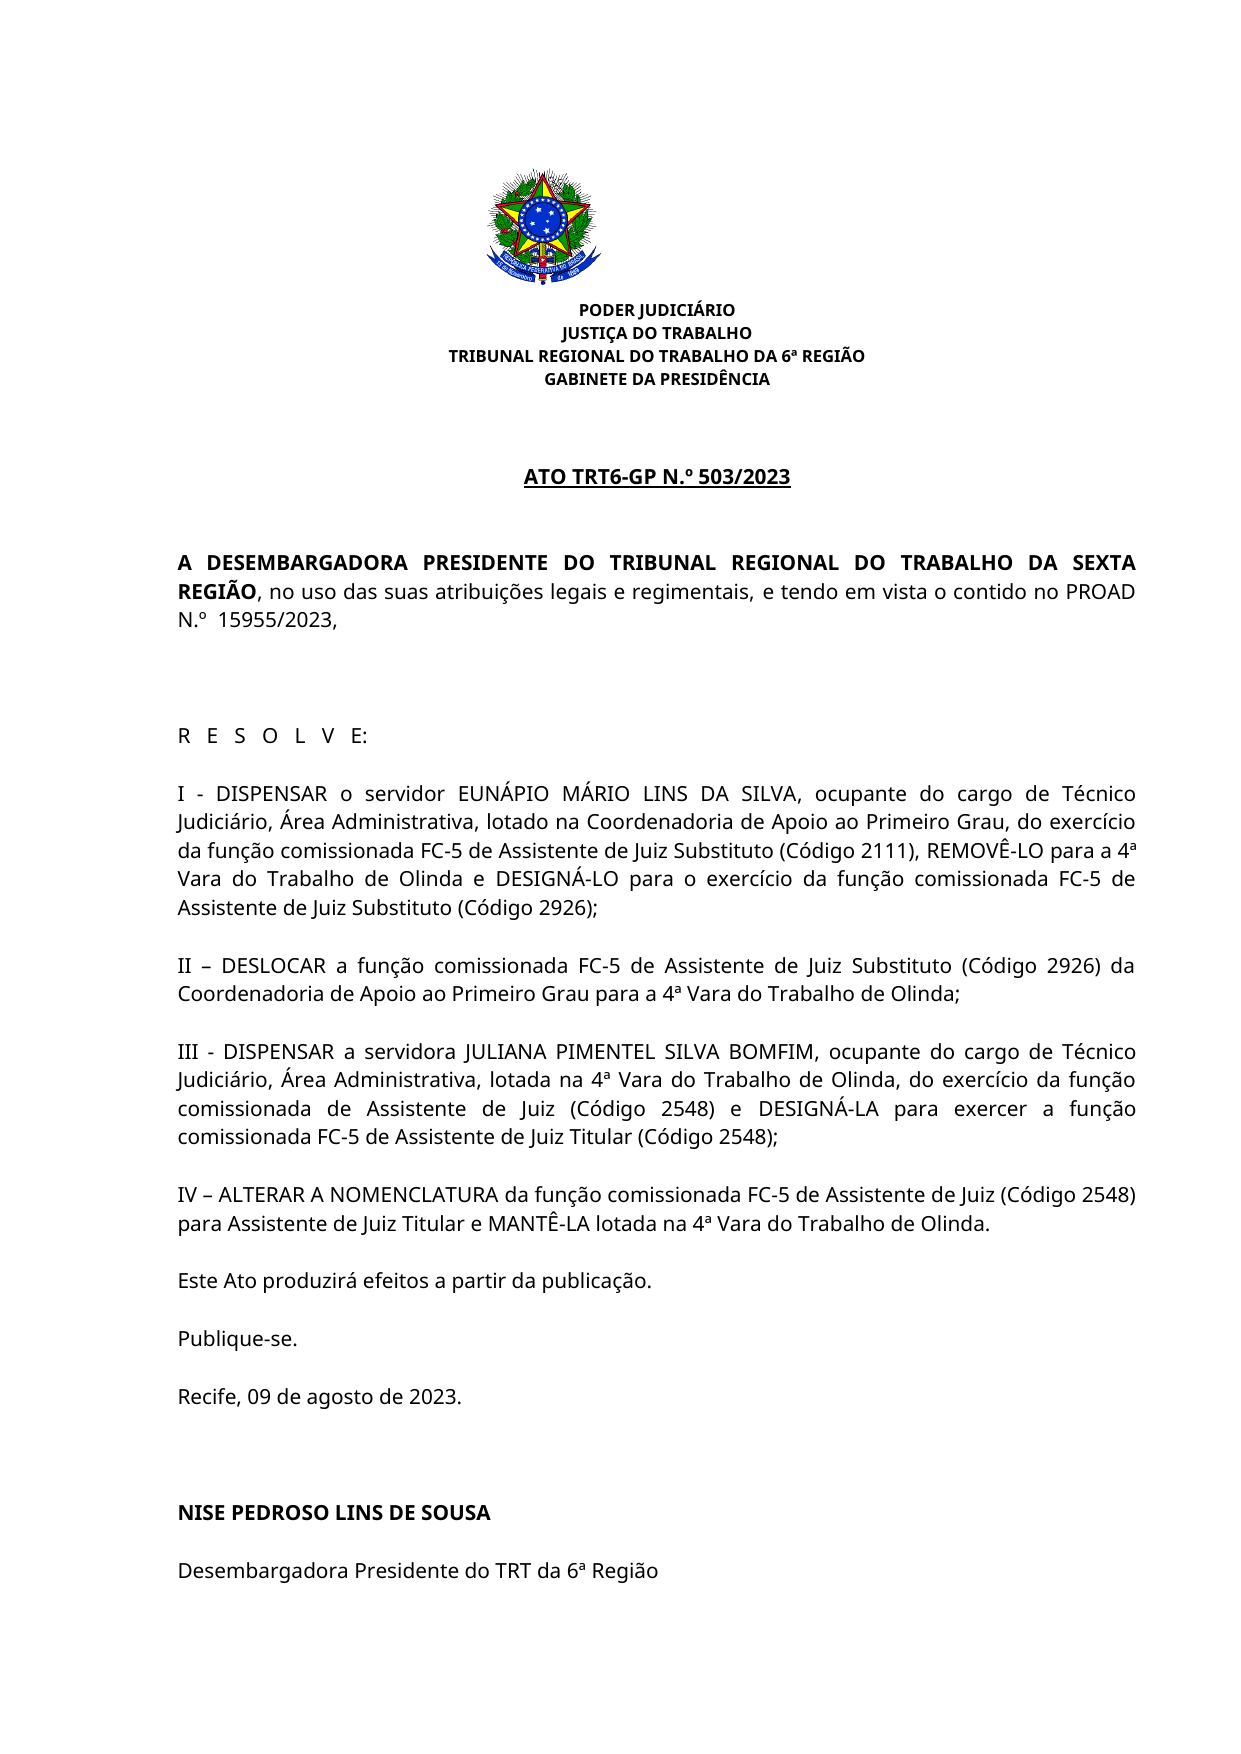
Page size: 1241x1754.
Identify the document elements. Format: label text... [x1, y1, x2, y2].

text PODER JUDICIÁRIO [177, 299, 1137, 322]
text Este Ato produzirá efeitos a partir da publicação. [177, 1267, 1137, 1295]
text Publique-se. [177, 1324, 1137, 1353]
text JUSTIÇA DO TRABALHO [177, 322, 1137, 344]
text GABINETE DA PRESIDÊNCIA [177, 367, 1137, 390]
text I - DISPENSAR o servidor EUNÁPIO MÁRIO LINS DA SILVA, ocupante do cargo de Técnico Judiciário, Área Administrativa, lotado na Coordenadoria de Apoio ao Primeiro Grau, do exercício da função comissionada FC-5 de Assistente de Juiz Substituto (Código 2111), REMOVÊ-LO para a 4ª Vara do Trabalho de Olinda e DESIGNÁ-LO para o exercício da função comissionada FC-5 de Assistente de Juiz Substituto (Código 2926); [177, 779, 1137, 921]
text ATO TRT6-GP N.º 503/2023 [177, 462, 1137, 491]
text A DESEMBARGADORA PRESIDENTE DO TRIBUNAL REGIONAL DO TRABALHO DA SEXTA REGIÃO, no uso das suas atribuições legais e regimentais, e tendo em vista o contido no PROAD N.º 15955/2023, [177, 548, 1137, 634]
text Desembargadora Presidente do TRT da 6ª Região [177, 1556, 1137, 1585]
text R E S O L V E: [177, 721, 1137, 749]
picture [480, 165, 604, 287]
text NISE PEDROSO LINS DE SOUSA [177, 1498, 1137, 1527]
text IV – ALTERAR A NOMENCLATURA da função comissionada FC-5 de Assistente de Juiz (Código 2548) para Assistente de Juiz Titular e MANTÊ-LA lotada na 4ª Vara do Trabalho de Olinda. [177, 1180, 1137, 1237]
text III - DISPENSAR a servidora JULIANA PIMENTEL SILVA BOMFIM, ocupante do cargo de Técnico Judiciário, Área Administrativa, lotada na 4ª Vara do Trabalho de Olinda, do exercício da função comissionada de Assistente de Juiz (Código 2548) e DESIGNÁ-LA para exercer a função comissionada FC-5 de Assistente de Juiz Titular (Código 2548); [177, 1037, 1137, 1151]
text TRIBUNAL REGIONAL DO TRABALHO DA 6ª REGIÃO [177, 344, 1137, 367]
text II – DESLOCAR a função comissionada FC-5 de Assistente de Juiz Substituto (Código 2926) da Coordenadoria de Apoio ao Primeiro Grau para a 4ª Vara do Trabalho de Olinda; [177, 951, 1137, 1008]
text Recife, 09 de agosto de 2023. [177, 1382, 1137, 1411]
